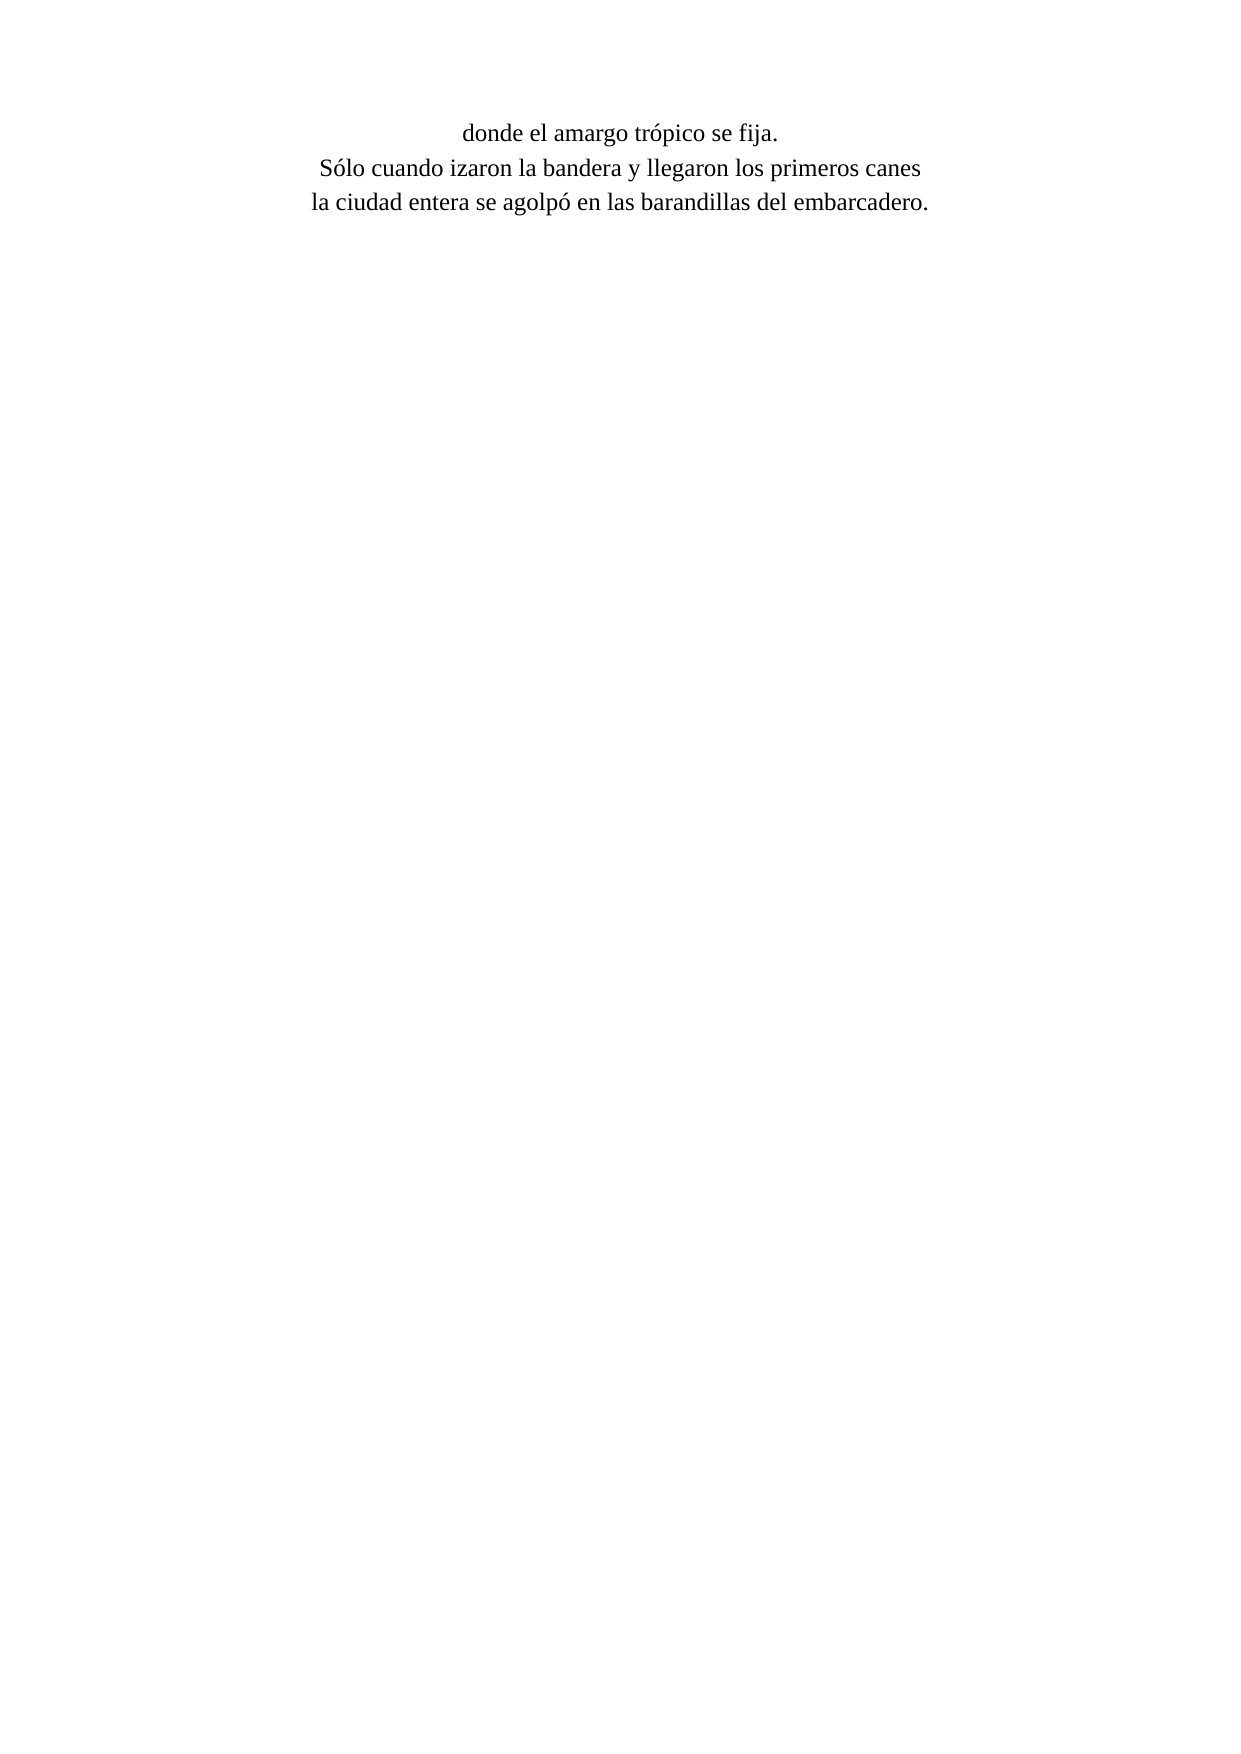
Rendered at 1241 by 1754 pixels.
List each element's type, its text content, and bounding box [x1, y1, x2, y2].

text donde el amargo trópico se fija. Sólo cuando izaron la bandera y llegaron los primeros canes la ciudad entera se agolpó en las barandillas del embarcadero. [118, 118, 1122, 216]
